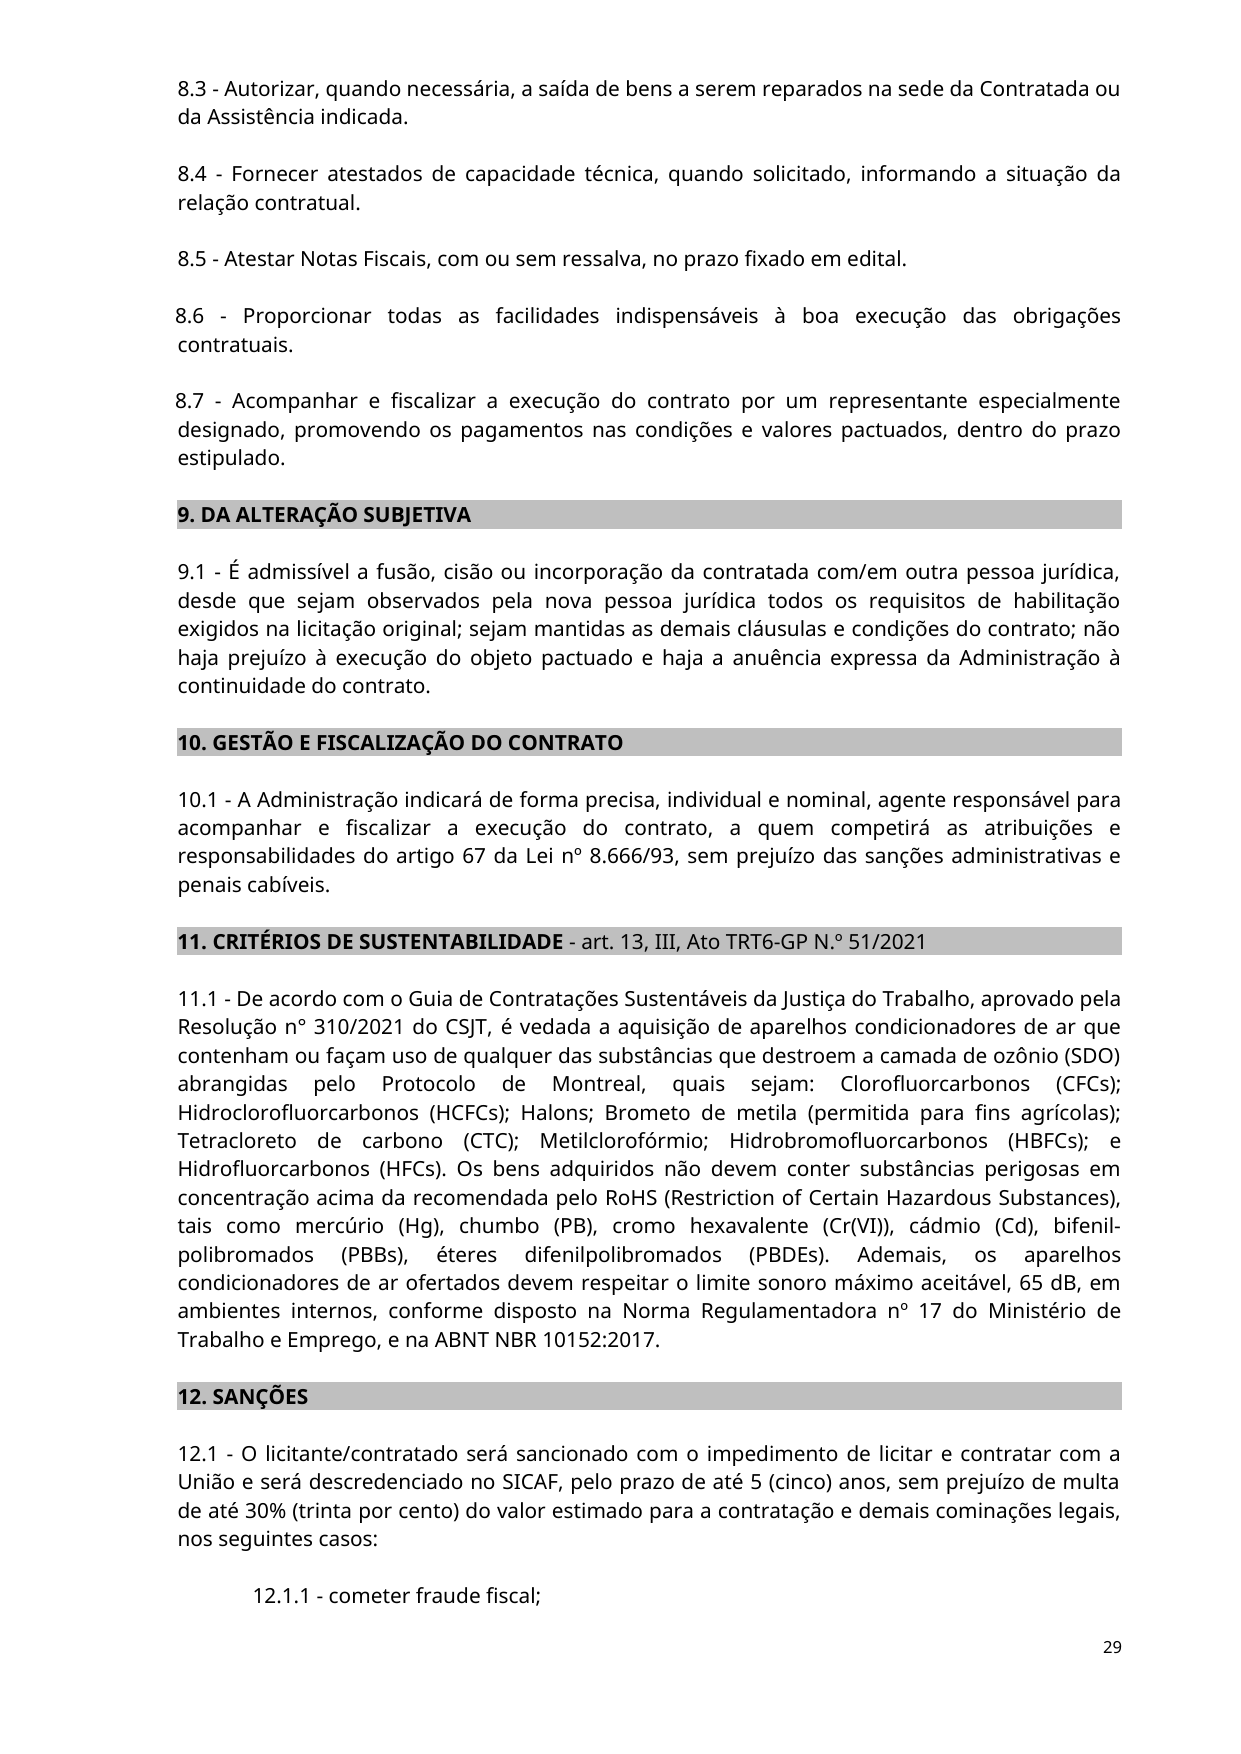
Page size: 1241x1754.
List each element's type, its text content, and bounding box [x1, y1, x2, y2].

text 11. CRITÉRIOS DE SUSTENTABILIDADE - art. 13, III, Ato TRT6-GP N.º 51/2021 [177, 927, 1122, 955]
text 8.3 - Autorizar, quando necessária, a saída de bens a serem reparados na sede da Contratada ou da Assistência indicada. [177, 74, 1122, 131]
text 8.6 - Proporcionar todas as facilidades indispensáveis à boa execução das obrigações contratuais. [175, 301, 1122, 358]
text 8.7 - Acompanhar e fiscalizar a execução do contrato por um representante especialmente designado, promovendo os pagamentos nas condições e valores pactuados, dentro do prazo estipulado. [175, 387, 1122, 472]
text 12.1 - O licitante/contratado será sancionado com o impedimento de licitar e contratar com a União e será descredenciado no SICAF, pelo prazo de até 5 (cinco) anos, sem prejuízo de multa de até 30% (trinta por cento) do valor estimado para a contratação e demais cominações legais, nos seguintes casos: [177, 1439, 1122, 1553]
text 12.1.1 - cometer fraude fiscal; [252, 1581, 1122, 1609]
text 10.1 - A Administração indicará de forma precisa, individual e nominal, agente responsável para acompanhar e fiscalizar a execução do contrato, a quem competirá as atribuições e responsabilidades do artigo 67 da Lei nº 8.666/93, sem prejuízo das sanções administrativas e penais cabíveis. [177, 785, 1122, 898]
text 12. SANÇÕES [177, 1382, 1122, 1410]
text 11.1 - De acordo com o Guia de Contratações Sustentáveis da Justiça do Trabalho, aprovado pela Resolução n° 310/2021 do CSJT, é vedada a aquisição de aparelhos condicionadores de ar que contenham ou façam uso de qualquer das substâncias que destroem a camada de ozônio (SDO) abrangidas pelo Protocolo de Montreal, quais sejam: Clorofluorcarbonos (CFCs); Hidroclorofluorcarbonos (HCFCs); Halons; Brometo de metila (permitida para fins agrícolas); Tetracloreto de carbono (CTC); Metilclorofórmio; Hidrobromofluorcarbonos (HBFCs); e Hidrofluorcarbonos (HFCs). Os bens adquiridos não devem conter substâncias perigosas em concentração acima da recomendada pelo RoHS (Restriction of Certain Hazardous Substances), tais como mercúrio (Hg), chumbo (PB), cromo hexavalente (Cr(VI)), cádmio (Cd), bifenil-polibromados (PBBs), éteres difenilpolibromados (PBDEs). Ademais, os aparelhos condicionadores de ar ofertados devem respeitar o limite sonoro máximo aceitável, 65 dB, em ambientes internos, conforme disposto na Norma Regulamentadora nº 17 do Ministério de Trabalho e Emprego, e na ABNT NBR 10152:2017. [177, 984, 1122, 1353]
text 8.5 - Atestar Notas Fiscais, com ou sem ressalva, no prazo fixado em edital. [177, 244, 1122, 273]
text 10. GESTÃO E FISCALIZAÇÃO DO CONTRATO [177, 728, 1122, 756]
text 8.4 - Fornecer atestados de capacidade técnica, quando solicitado, informando a situação da relação contratual. [177, 159, 1122, 216]
text 9.1 - É admissível a fusão, cisão ou incorporação da contratada com/em outra pessoa jurídica, desde que sejam observados pela nova pessoa jurídica todos os requisitos de habilitação exigidos na licitação original; sejam mantidas as demais cláusulas e condições do contrato; não haja prejuízo à execução do objeto pactuado e haja a anuência expressa da Administração à continuidade do contrato. [177, 557, 1122, 699]
text 9. DA ALTERAÇÃO SUBJETIVA [177, 500, 1122, 529]
